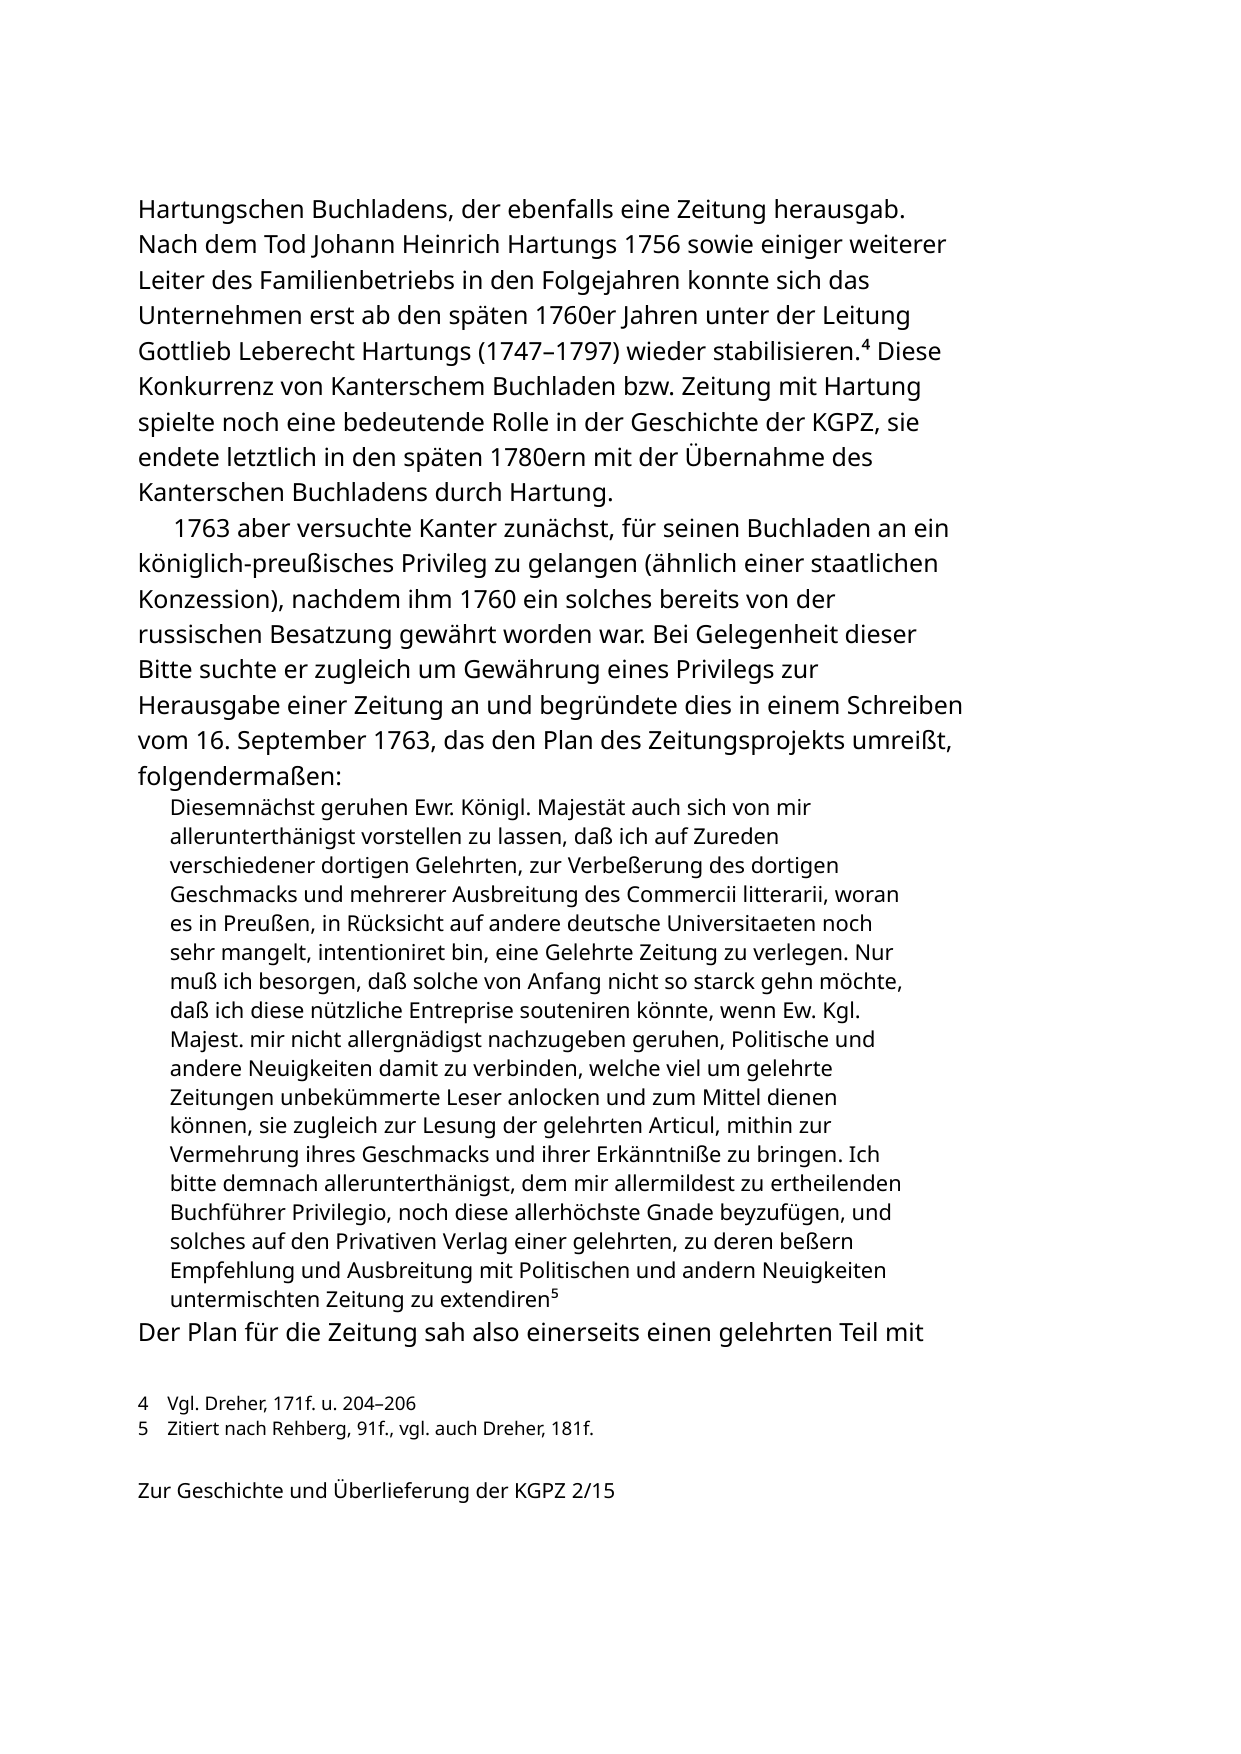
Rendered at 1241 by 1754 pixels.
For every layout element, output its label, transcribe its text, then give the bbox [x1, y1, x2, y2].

text Der Plan für die Zeitung sah also einerseits einen gelehrten Teil mit [138, 1313, 964, 1349]
text Zitiert nach Rehberg, 91f., vgl. auch Dreher, 181f. [138, 1415, 846, 1441]
text 1763 aber versuchte Kanter zunächst, für seinen Buchladen an ein königlich-preußisches Privileg zu gelangen (ähnlich einer staatlichen Konzession), nachdem ihm 1760 ein solches bereits von der russischen Besatzung gewährt worden war. Bei Gelegenheit dieser Bitte suchte er zugleich um Gewährung eines Privilegs zur Herausgabe einer Zeitung an und begründete dies in einem Schreiben vom 16. September 1763, das den Plan des Zeitungsprojekts umreißt, folgendermaßen: [138, 509, 964, 792]
text Hartungschen Buchladens, der ebenfalls eine Zeitung herausgab. Nach dem Tod Johann Heinrich Hartungs 1756 sowie einiger weiterer Leiter des Familienbetriebs in den Folgejahren konnte sich das Unternehmen erst ab den späten 1760er Jahren unter der Leitung Gottlieb Leberecht Hartungs (1747–1797) wieder stabilisieren. Diese Konkurrenz von Kanterschem Buchladen bzw. Zeitung mit Hartung spielte noch eine bedeutende Rolle in der Geschichte der KGPZ, sie endete letztlich in den späten 1780ern mit der Übernahme des Kanterschen Buchladens durch Hartung. [138, 190, 964, 509]
text Diesemnächst geruhen Ewr. Königl. Majestät auch sich von mir allerunterthänigst vorstellen zu lassen, daß ich auf Zureden verschiedener dortigen Gelehrten, zur Verbeßerung des dortigen Geschmacks und mehrerer Ausbreitung des Commercii litterarii, woran es in Preußen, in Rücksicht auf andere deutsche Universitaeten noch sehr mangelt, intentioniret bin, eine Gelehrte Zeitung zu verlegen. Nur muß ich besorgen, daß solche von Anfang nicht so starck gehn möchte, daß ich diese nützliche Entreprise souteniren könnte, wenn Ew. Kgl. Majest. mir nicht allergnädigst nachzugeben geruhen, Politische und andere Neuigkeiten damit zu verbinden, welche viel um gelehrte Zeitungen unbekümmerte Leser anlocken und zum Mittel dienen können, sie zugleich zur Lesung der gelehrten Articul, mithin zur Vermehrung ihres Geschmacks und ihrer Erkänntniße zu bringen. Ich bitte demnach allerunterthänigst, dem mir allermildest zu ertheilenden Buchführer Privilegio, noch diese allerhöchste Gnade beyzufügen, und solches auf den Privativen Verlag einer gelehrten, zu deren beßern Empfehlung und Ausbreitung mit Politischen und andern Neuigkeiten untermischten Zeitung zu extendiren [169, 792, 905, 1313]
text Vgl. Dreher, 171f. u. 204–206 [138, 1389, 846, 1415]
